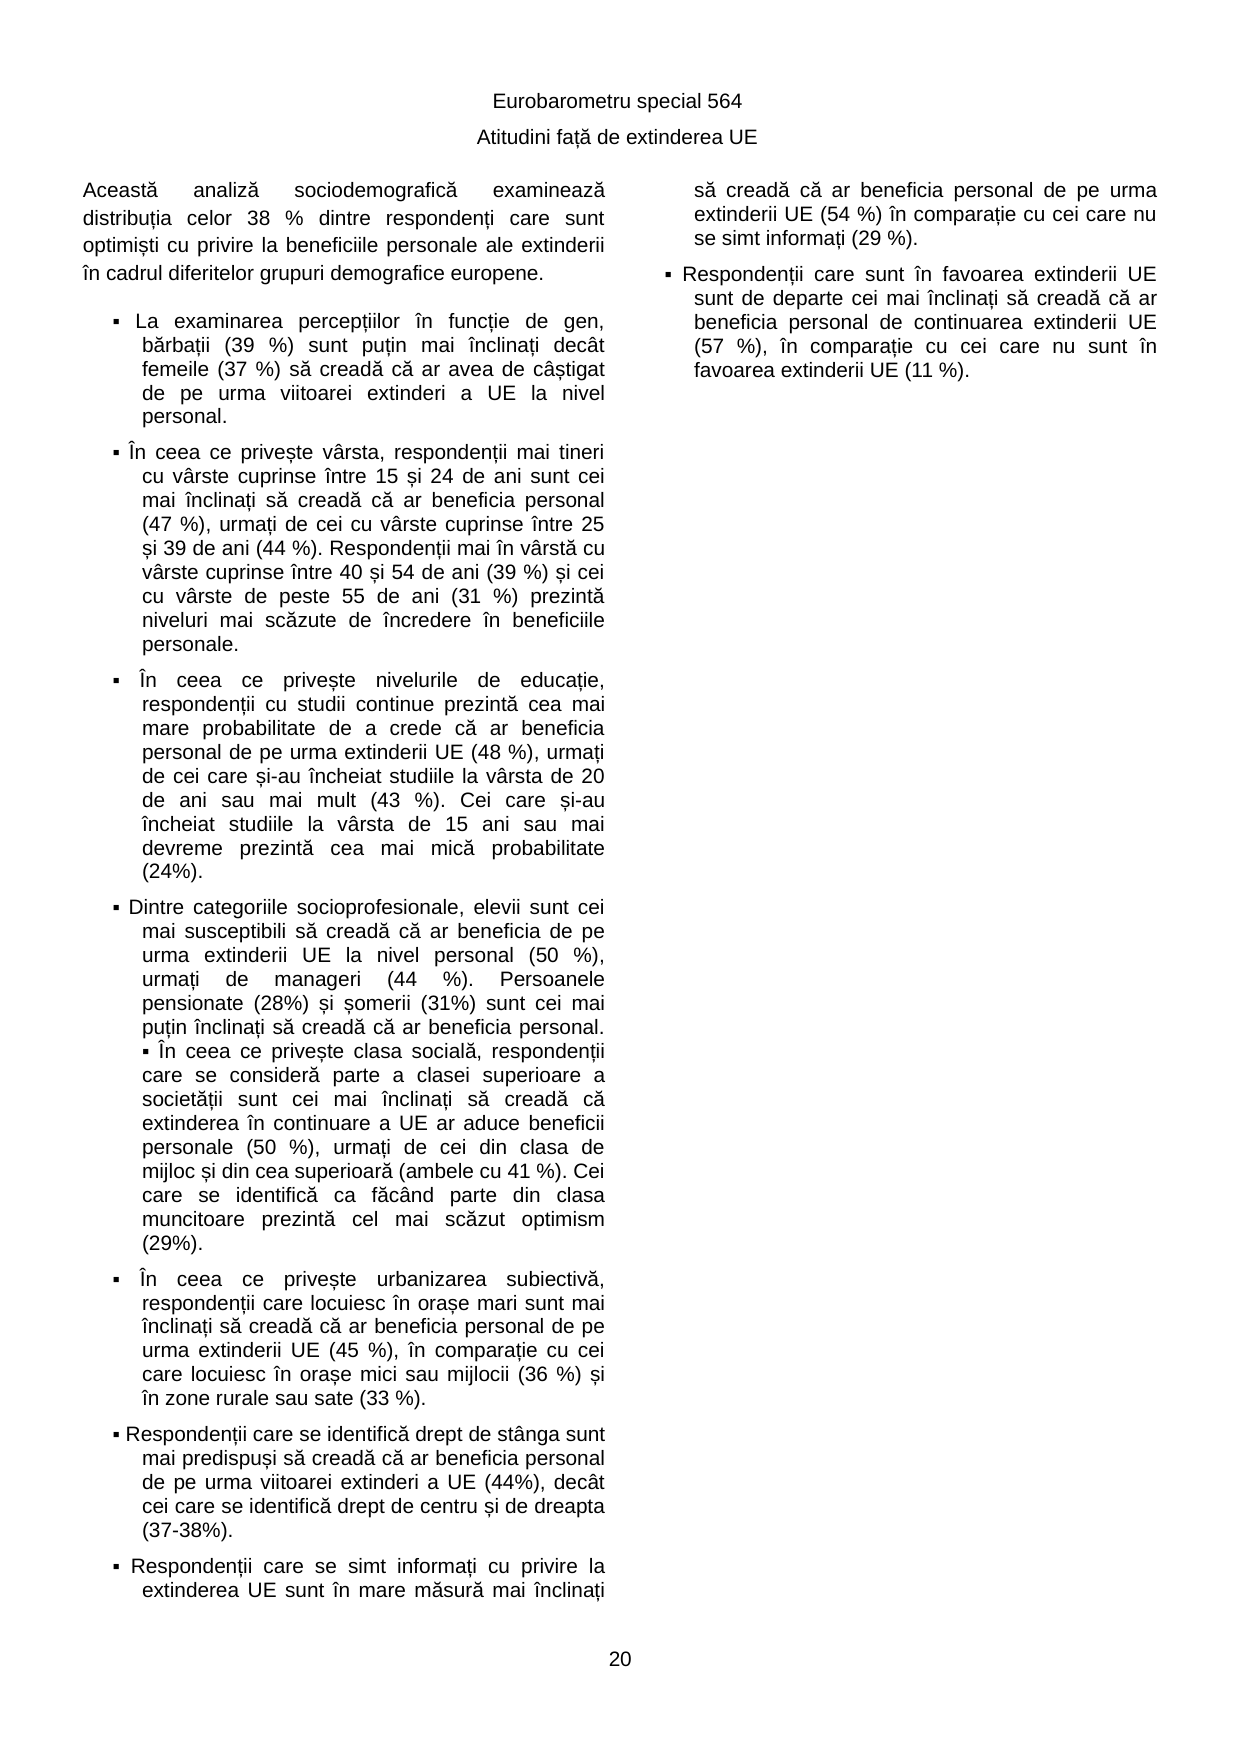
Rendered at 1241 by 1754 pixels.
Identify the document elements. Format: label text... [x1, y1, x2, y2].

text ▪ Respondenții care se simt informați cu privire la extinderea UE sunt în mare măsură mai înclinați [112, 1554, 605, 1602]
text ▪ Respondenții care sunt în favoarea extinderii UE sunt de departe cei mai înclinați să creadă că ar beneficia personal de continuarea extinderii UE (57 %), în comparație cu cei care nu sunt în favoarea extinderii UE (11 %). [664, 262, 1157, 381]
text ▪ Dintre categoriile socioprofesionale, elevii sunt cei mai susceptibili să creadă că ar beneficia de pe urma extinderii UE la nivel personal (50 %), urmați de manageri (44 %). Persoanele pensionate (28%) și șomerii (31%) sunt cei mai puțin înclinați să creadă că ar beneficia personal. ▪ În ceea ce privește clasa socială, respondenții care se consideră parte a clasei superioare a societății sunt cei mai înclinați să creadă că extinderea în continuare a UE ar aduce beneficii personale (50 %), urmați de cei din clasa de mijloc și din cea superioară (ambele cu 41 %). Cei care se identifică ca făcând parte din clasa muncitoare prezintă cel mai scăzut optimism (29%). [112, 895, 605, 1254]
text ▪ La examinarea percepțiilor în funcție de gen, bărbații (39 %) sunt puțin mai înclinați decât femeile (37 %) să creadă că ar avea de câștigat de pe urma viitoarei extinderi a UE la nivel personal. [112, 308, 605, 428]
text ▪ În ceea ce privește urbanizarea subiectivă, respondenții care locuiesc în orașe mari sunt mai înclinați să creadă că ar beneficia personal de pe urma extinderii UE (45 %), în comparație cu cei care locuiesc în orașe mici sau mijlocii (36 %) și în zone rurale sau sate (33 %). [112, 1266, 605, 1410]
text Această analiză sociodemografică examinează distribuția celor 38 % dintre respondenți care sunt optimiști cu privire la beneficiile personale ale extinderii în cadrul diferitelor grupuri demografice europene. [83, 178, 605, 284]
text ▪ Respondenții care se identifică drept de stânga sunt mai predispuși să creadă că ar beneficia personal de pe urma viitoarei extinderi a UE (44%), decât cei care se identifică drept de centru și de dreapta (37-38%). [112, 1422, 605, 1542]
text ▪ În ceea ce privește vârsta, respondenții mai tineri cu vârste cuprinse între 15 și 24 de ani sunt cei mai înclinați să creadă că ar beneficia personal (47 %), urmați de cei cu vârste cuprinse între 25 și 39 de ani (44 %). Respondenții mai în vârstă cu vârste cuprinse între 40 și 54 de ani (39 %) și cei cu vârste de peste 55 de ani (31 %) prezintă niveluri mai scăzute de încredere în beneficiile personale. [112, 440, 605, 656]
text să creadă că ar beneficia personal de pe urma extinderii UE (54 %) în comparație cu cei care nu se simt informați (29 %). [664, 178, 1157, 250]
text ▪ În ceea ce privește nivelurile de educație, respondenții cu studii continue prezintă cea mai mare probabilitate de a crede că ar beneficia personal de pe urma extinderii UE (48 %), urmați de cei care și-au încheiat studiile la vârsta de 20 de ani sau mai mult (43 %). Cei care și-au încheiat studiile la vârsta de 15 ani sau mai devreme prezintă cea mai mică probabilitate (24%). [112, 668, 605, 883]
